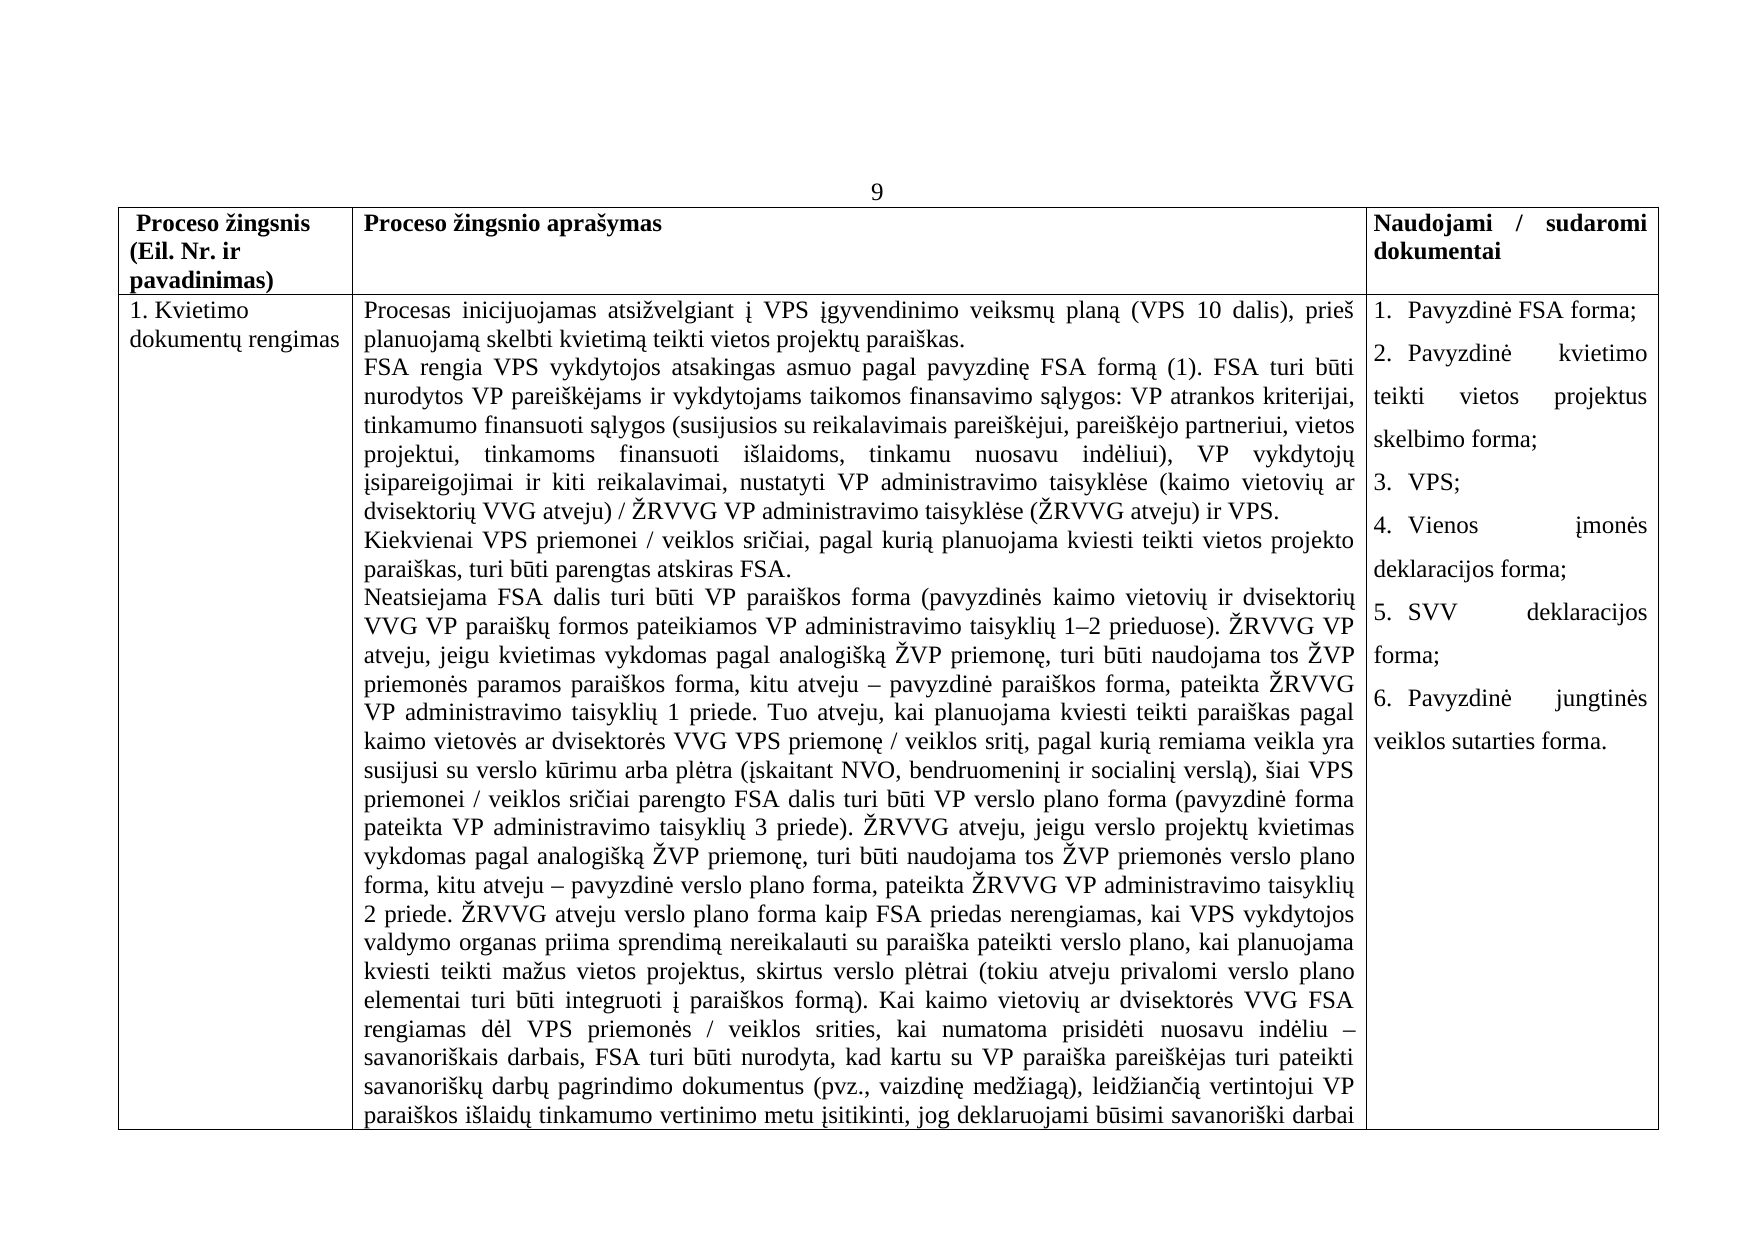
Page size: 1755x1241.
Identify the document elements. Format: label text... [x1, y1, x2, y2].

table_header Naudojami / sudaromi dokumentai [1367, 208, 1658, 294]
table_header Proceso žingsnio aprašymas [353, 208, 1366, 294]
table_cell 1. Pavyzdinė FSA forma; 2. Pavyzdinė kvietimo teikti vietos projektus skelbimo forma; 3. VPS; 4. Vienos įmonės deklaracijos forma; 5. SVV deklaracijos forma; 6. Pavyzdinė jungtinės veiklos sutarties forma. [1367, 295, 1658, 1129]
table_cell 1. Kvietimo dokumentų rengimas [119, 295, 352, 1129]
table_header Proceso žingsnis (Eil. Nr. ir pavadinimas) [119, 208, 352, 294]
table_cell Procesas inicijuojamas atsižvelgiant į VPS įgyvendinimo veiksmų planą (VPS 10 dalis), prieš planuojamą skelbti kvietimą teikti vietos projektų paraiškas. FSA rengia VPS vykdytojos atsakingas asmuo pagal pavyzdinę FSA formą (1). FSA turi būti nurodytos VP pareiškėjams ir vykdytojams taikomos finansavimo sąlygos: VP atrankos kriterijai, tinkamumo finansuoti sąlygos (susijusios su reikalavimais pareiškėjui, pareiškėjo partneriui, vietos projektui, tinkamoms finansuoti išlaidoms, tinkamu nuosavu indėliui), VP vykdytojų įsipareigojimai ir kiti reikalavimai, nustatyti VP administravimo taisyklėse (kaimo vietovių ar dvisektorių VVG atveju) / ŽRVVG VP administravimo taisyklėse (ŽRVVG atveju) ir VPS. Kiekvienai VPS priemonei / veiklos sričiai, pagal kurią planuojama kviesti teikti vietos projekto paraiškas, turi būti parengtas atskiras FSA. Neatsiejama FSA dalis turi būti VP paraiškos forma (pavyzdinės kaimo vietovių ir dvisektorių VVG VP paraiškų formos pateikiamos VP administravimo taisyklių 1–2 prieduose). ŽRVVG VP atveju, jeigu kvietimas vykdomas pagal analogišką ŽVP priemonę, turi būti naudojama tos ŽVP priemonės paramos paraiškos forma, kitu atveju – pavyzdinė paraiškos forma, pateikta ŽRVVG VP administravimo taisyklių 1 priede. Tuo atveju, kai planuojama kviesti teikti paraiškas pagal kaimo vietovės ar dvisektorės VVG VPS priemonę / veiklos sritį, pagal kurią remiama veikla yra susijusi su verslo kūrimu arba plėtra (įskaitant NVO, bendruomeninį ir socialinį verslą), šiai VPS priemonei / veiklos sričiai parengto FSA dalis turi būti VP verslo plano forma (pavyzdinė forma pateikta VP administravimo taisyklių 3 priede). ŽRVVG atveju, jeigu verslo projektų kvietimas vykdomas pagal analogišką ŽVP priemonę, turi būti naudojama tos ŽVP priemonės verslo plano forma, kitu atveju – pavyzdinė verslo plano forma, pateikta ŽRVVG VP administravimo taisyklių 2 priede. ŽRVVG atveju verslo plano forma kaip FSA priedas nerengiamas, kai VPS vykdytojos valdymo organas priima sprendimą nereikalauti su paraiška pateikti verslo plano, kai planuojama kviesti teikti mažus vietos projektus, skirtus verslo plėtrai (tokiu atveju privalomi verslo plano elementai turi būti integruoti į paraiškos formą). Kai kaimo vietovių ar dvisektorės VVG FSA rengiamas dėl VPS priemonės / veiklos srities, kai numatoma prisidėti nuosavu indėliu – savanoriškais darbais, FSA turi būti nurodyta, kad kartu su VP paraiška pareiškėjas turi pateikti savanoriškų darbų pagrindimo dokumentus (pvz., vaizdinę medžiagą), leidžiančią vertintojui VP paraiškos išlaidų tinkamumo vertinimo metu įsitikinti, jog deklaruojami būsimi savanoriški darbai [353, 295, 1366, 1129]
